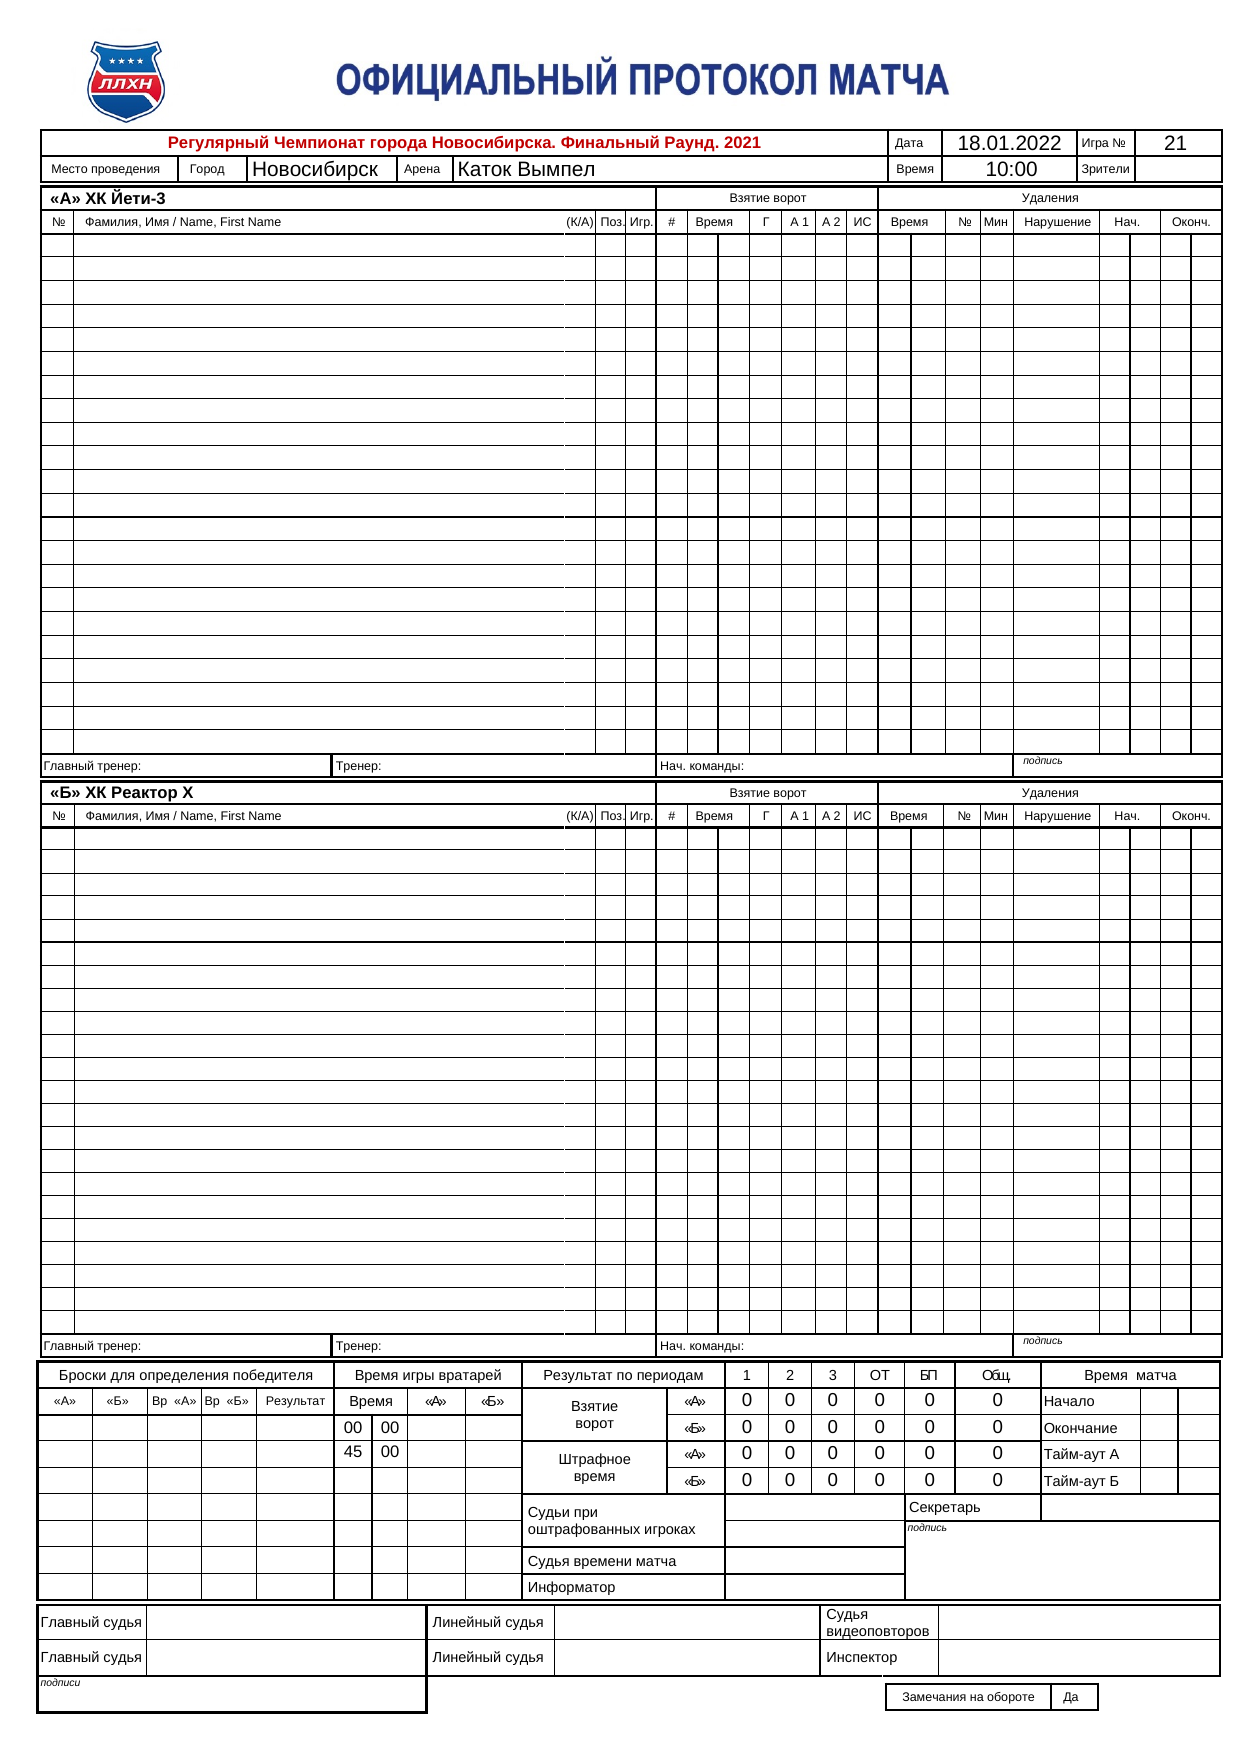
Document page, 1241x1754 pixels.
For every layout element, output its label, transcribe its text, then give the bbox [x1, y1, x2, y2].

table_cell [657, 1058, 687, 1079]
table_cell [879, 636, 910, 658]
table_cell [688, 235, 717, 256]
table_cell [148, 1441, 201, 1467]
table_cell [847, 612, 877, 634]
table_cell Место проведения [42, 157, 177, 181]
table_cell Главный судья [39, 1640, 146, 1675]
table_cell [944, 1150, 980, 1172]
table_cell [847, 328, 877, 351]
table_cell [1100, 896, 1129, 918]
table_cell [1192, 1150, 1221, 1172]
table_cell Нач. команды: [657, 1335, 1012, 1356]
table_cell [782, 1035, 815, 1057]
table_cell [1131, 1081, 1160, 1103]
table_cell [1100, 399, 1129, 422]
table_cell [688, 829, 717, 849]
table_cell [626, 829, 655, 849]
table_cell [408, 1494, 465, 1520]
table_header Игра № [1078, 131, 1134, 155]
table_cell [816, 989, 846, 1011]
table_cell [847, 1150, 877, 1172]
table_cell [847, 1219, 877, 1241]
table_cell [1100, 989, 1129, 1011]
table_cell 0 [726, 1468, 768, 1493]
table_cell [657, 1104, 687, 1126]
table_cell [719, 707, 749, 729]
table_cell [981, 943, 1013, 964]
table_cell [879, 850, 910, 872]
table_cell Главный тренер: [42, 1335, 330, 1356]
table_cell [816, 305, 846, 327]
table_cell [879, 730, 910, 753]
table_cell [946, 446, 980, 469]
table_cell [1161, 966, 1190, 987]
table_cell [1100, 1173, 1129, 1195]
table_cell [1192, 829, 1221, 849]
table_cell [912, 470, 945, 493]
table_cell [1014, 1127, 1099, 1149]
table_cell [1161, 1104, 1190, 1126]
table_cell [565, 1219, 595, 1241]
table_cell [565, 1150, 595, 1172]
table_cell [42, 1012, 74, 1033]
table_cell [1014, 1035, 1099, 1057]
table_cell [373, 1574, 407, 1599]
table_cell [75, 1311, 564, 1333]
table_cell [782, 399, 815, 422]
table_cell [912, 1219, 943, 1241]
table_cell Зрители [1078, 157, 1134, 181]
table_cell [782, 1127, 815, 1149]
table_cell [657, 850, 687, 872]
table_cell [626, 966, 655, 987]
table_cell [626, 730, 655, 753]
table_cell [688, 281, 717, 303]
table_cell [879, 1311, 910, 1333]
table_cell [42, 352, 73, 374]
table_cell [750, 257, 781, 280]
table_cell [782, 920, 815, 941]
table_cell [879, 896, 910, 918]
table_cell [596, 989, 625, 1011]
table_cell [944, 1311, 980, 1333]
table_cell [750, 1173, 781, 1195]
table_cell [596, 1196, 625, 1218]
table_cell [1161, 257, 1190, 280]
table_cell [657, 943, 687, 964]
table_cell [847, 636, 877, 658]
table_cell Главный тренер: [42, 755, 330, 776]
table_cell 0 [812, 1415, 854, 1440]
table_cell [1161, 305, 1190, 327]
table_cell [74, 683, 564, 706]
table_cell [939, 1606, 1219, 1639]
table_cell [750, 1196, 781, 1218]
table_cell [466, 1521, 521, 1546]
table_cell [657, 1219, 687, 1241]
table_cell [42, 1058, 74, 1079]
table_cell [688, 1173, 717, 1195]
table_cell [946, 470, 980, 493]
table_cell [782, 683, 815, 706]
table_cell [74, 730, 564, 753]
table_cell [74, 659, 564, 682]
table_cell [1192, 1196, 1221, 1218]
table_cell [1100, 1058, 1129, 1079]
table_cell [1100, 636, 1129, 658]
table_cell [1100, 1288, 1129, 1310]
table_cell [657, 376, 687, 398]
table_cell [39, 1441, 92, 1467]
table_cell [42, 636, 73, 658]
table_cell [657, 352, 687, 374]
table_cell [42, 683, 73, 706]
table_cell [42, 423, 73, 445]
table_cell [912, 730, 945, 753]
table_cell № [944, 805, 980, 826]
table_cell [657, 305, 687, 327]
table_cell [944, 1173, 980, 1195]
table_cell [657, 588, 687, 611]
table_cell [944, 943, 980, 964]
table_cell [1100, 470, 1129, 493]
table_cell 0 [855, 1468, 904, 1493]
table_cell [74, 328, 564, 351]
table_cell [750, 920, 781, 941]
table_cell [816, 920, 846, 941]
table_cell [688, 896, 717, 918]
table_cell [719, 966, 749, 987]
table_cell [596, 896, 625, 918]
table_cell [1100, 1104, 1129, 1126]
table_cell [74, 446, 564, 469]
table_cell [782, 707, 815, 729]
table_cell [879, 588, 910, 611]
table_cell [1100, 446, 1129, 469]
table_cell [1100, 518, 1129, 540]
table_cell [750, 989, 781, 1011]
table_cell Фамилия, Имя / Name, First Name [74, 211, 565, 233]
table_cell [944, 1081, 980, 1103]
table_cell [565, 541, 595, 564]
table_cell [408, 1547, 465, 1573]
table_cell Каток Вымпел [454, 157, 887, 181]
table_cell [1192, 730, 1221, 753]
table_cell [847, 1081, 877, 1103]
table_cell [1014, 636, 1099, 658]
table_cell [939, 1640, 1219, 1675]
table_cell [726, 1521, 904, 1546]
table_cell Фамилия, Имя / Name, First Name [75, 805, 565, 826]
table_cell [42, 1127, 74, 1149]
table_cell [74, 470, 564, 493]
table_cell [719, 1035, 749, 1057]
table_cell [596, 470, 625, 493]
table_cell [565, 659, 595, 682]
table_cell 0 [726, 1442, 768, 1467]
table_cell Окончание [1042, 1415, 1140, 1440]
table_cell [257, 1574, 333, 1599]
table_cell [719, 896, 749, 918]
table_cell [816, 1081, 846, 1103]
table_cell [596, 920, 625, 941]
table_cell [847, 683, 877, 706]
table_cell [657, 1288, 687, 1310]
table_cell [879, 989, 910, 1011]
table_cell [373, 1468, 407, 1493]
table_cell Время [879, 805, 943, 826]
table_cell [93, 1468, 147, 1493]
table_cell [1131, 920, 1160, 941]
table_cell Нач. [1100, 211, 1160, 233]
table_cell [782, 446, 815, 469]
table_cell [879, 399, 910, 422]
table_cell [626, 1150, 655, 1172]
table_cell [1100, 1196, 1129, 1218]
table_cell [596, 874, 625, 895]
table_cell [981, 588, 1013, 611]
table_cell [1161, 541, 1190, 564]
table_cell [944, 850, 980, 872]
table_cell [42, 1265, 74, 1287]
table_cell «Б» [93, 1389, 147, 1413]
table_cell [688, 423, 717, 445]
table_header 18.01.2022 [943, 131, 1076, 155]
table_cell [75, 1196, 564, 1218]
table_cell А 2 [816, 211, 846, 233]
table_cell [816, 1288, 846, 1310]
table_cell [626, 257, 655, 280]
table_cell [1131, 376, 1160, 398]
table_cell [816, 636, 846, 658]
table_cell [626, 1196, 655, 1218]
table_cell [688, 588, 717, 611]
table_header «А» ХК Йети-3 [42, 188, 655, 209]
table_cell [719, 1265, 749, 1287]
table_cell [981, 1150, 1013, 1172]
table_cell [1192, 1173, 1221, 1195]
table_cell [657, 683, 687, 706]
table_cell 0 [956, 1389, 1040, 1413]
table_cell 0 [812, 1468, 854, 1493]
table_cell [596, 305, 625, 327]
table_cell [565, 1058, 595, 1079]
table_cell [847, 352, 877, 374]
table_cell [1161, 1242, 1190, 1264]
table_cell [596, 1311, 625, 1333]
table_cell [42, 328, 73, 351]
table_cell [912, 281, 945, 303]
table_cell Нарушение [1014, 805, 1099, 826]
table_cell [782, 423, 815, 445]
table_cell [657, 494, 687, 516]
table_cell [626, 612, 655, 634]
table_cell [1131, 518, 1160, 540]
table_cell [657, 399, 687, 422]
table_cell [626, 470, 655, 493]
table_cell [657, 1081, 687, 1103]
table_cell [1014, 1081, 1099, 1103]
table_cell [782, 1104, 815, 1126]
table_cell [688, 1058, 717, 1079]
table_cell [335, 1547, 371, 1573]
table_cell [944, 989, 980, 1011]
table_cell Главный судья [39, 1606, 146, 1639]
table_cell [596, 588, 625, 611]
table_cell [596, 1012, 625, 1033]
table_cell [1131, 1058, 1160, 1079]
table_cell [1179, 1441, 1219, 1467]
table_cell [816, 829, 846, 849]
table_cell [596, 376, 625, 398]
table_cell [847, 659, 877, 682]
table_cell [565, 399, 595, 422]
table_cell [1014, 588, 1099, 611]
table_cell [1100, 730, 1129, 753]
table_cell [688, 1127, 717, 1149]
table_cell [750, 730, 781, 753]
table_cell [74, 399, 564, 422]
table_cell [719, 920, 749, 941]
table_cell [750, 683, 781, 706]
table_cell [1014, 920, 1099, 941]
table_cell [1014, 376, 1099, 398]
table_cell [75, 829, 564, 849]
table_cell [657, 565, 687, 587]
table_cell [596, 399, 625, 422]
table_cell [657, 612, 687, 634]
table_cell [912, 612, 945, 634]
table_header Регулярный Чемпионат города Новосибирска. Финальный Раунд. 2021 [42, 131, 887, 155]
table_cell «Б» [668, 1415, 724, 1440]
table_cell [719, 494, 749, 516]
table_cell [750, 1150, 781, 1172]
table_cell [1131, 470, 1160, 493]
table_cell [42, 1173, 74, 1195]
table_cell [1131, 305, 1160, 327]
table_cell [626, 920, 655, 941]
table_cell [944, 1058, 980, 1079]
table_cell [912, 565, 945, 587]
table_cell [1192, 1242, 1221, 1264]
table_cell [596, 1242, 625, 1264]
table_cell [981, 683, 1013, 706]
table_cell [981, 423, 1013, 445]
table_cell [879, 518, 910, 540]
table_header Взятие ворот [657, 783, 877, 803]
table_cell [879, 281, 910, 303]
table_cell [981, 1081, 1013, 1103]
table_cell [946, 707, 980, 729]
table_cell [1161, 1288, 1190, 1310]
table_cell [626, 352, 655, 374]
table_cell Судья видеоповторов [821, 1606, 938, 1639]
table_header Взятие ворот [657, 188, 877, 209]
table_cell [750, 1311, 781, 1333]
table_cell [981, 376, 1013, 398]
table_cell [1161, 376, 1190, 398]
table_cell [1161, 612, 1190, 634]
table_header Результат по периодам [523, 1363, 724, 1387]
table_cell [912, 850, 943, 872]
table_cell [202, 1574, 256, 1599]
table_cell [1192, 257, 1221, 280]
table_cell [719, 943, 749, 964]
table_cell [1014, 565, 1099, 587]
table_cell Время [688, 805, 749, 826]
table_cell [981, 636, 1013, 658]
table_cell [1100, 1265, 1129, 1287]
table_cell [657, 1265, 687, 1287]
table_cell [1014, 989, 1099, 1011]
table_cell [912, 352, 945, 374]
table_cell [719, 352, 749, 374]
table_cell [1100, 943, 1129, 964]
table_cell [93, 1494, 147, 1520]
table_cell [688, 1035, 717, 1057]
table_cell [879, 1173, 910, 1195]
table_cell [657, 874, 687, 895]
table_cell [847, 829, 877, 849]
table_cell [981, 1311, 1013, 1333]
table_cell [626, 659, 655, 682]
table_cell [688, 328, 717, 351]
table_cell подпись [1014, 1335, 1221, 1356]
table_cell [782, 896, 815, 918]
table_cell [1100, 850, 1129, 872]
table_cell [565, 1311, 595, 1333]
table_cell [466, 1574, 521, 1599]
table_header «Б» ХК Реактор Х [42, 783, 655, 803]
table_cell [42, 494, 73, 516]
table_cell [719, 1311, 749, 1333]
table_cell [39, 1547, 92, 1573]
table_cell Секретарь [906, 1495, 1040, 1520]
table_cell [565, 1265, 595, 1287]
table_cell [1131, 1012, 1160, 1033]
table_cell [1131, 874, 1160, 895]
table_cell [847, 1104, 877, 1126]
table_cell [1100, 494, 1129, 516]
table_cell 0 [769, 1442, 811, 1467]
table_cell [782, 565, 815, 587]
table_cell [1131, 730, 1160, 753]
table_cell [981, 1288, 1013, 1310]
table_cell [782, 1242, 815, 1264]
table_cell Мин [981, 805, 1013, 826]
table_cell [750, 281, 781, 303]
table_cell [912, 1081, 943, 1103]
table_cell [1131, 1242, 1160, 1264]
table_cell [944, 1288, 980, 1310]
table_cell подписи [39, 1677, 425, 1711]
table_cell [944, 896, 980, 918]
table_cell Инспектор [821, 1640, 938, 1675]
table_cell [596, 659, 625, 682]
table_cell [596, 565, 625, 587]
table_cell [944, 920, 980, 941]
table_cell [1100, 612, 1129, 634]
table_cell [596, 1219, 625, 1241]
table_cell [75, 874, 564, 895]
table_cell 0 [855, 1389, 904, 1413]
table_cell Вр «А» [148, 1389, 201, 1413]
table_cell [1161, 829, 1190, 849]
table_cell [1192, 1265, 1221, 1287]
table_cell [335, 1468, 371, 1493]
table_cell [879, 1242, 910, 1264]
table_cell [719, 874, 749, 895]
table_cell [565, 423, 595, 445]
table_header Удаления [879, 783, 1221, 803]
table_cell [596, 1265, 625, 1287]
table_cell [565, 612, 595, 634]
table_cell [912, 636, 945, 658]
table_cell [202, 1521, 256, 1546]
table_cell [657, 636, 687, 658]
table_cell [596, 943, 625, 964]
table_cell [1141, 1441, 1177, 1467]
table_cell [565, 352, 595, 374]
table_cell [847, 896, 877, 918]
table_cell [1141, 1415, 1177, 1440]
table_cell [408, 1574, 465, 1599]
table_cell 0 [905, 1389, 954, 1413]
table_cell [719, 328, 749, 351]
table_cell [782, 257, 815, 280]
table_cell [93, 1441, 147, 1467]
table_cell 0 [769, 1389, 811, 1413]
table_cell [1161, 1127, 1190, 1149]
table_header Замечания на обороте [887, 1685, 1050, 1709]
table_cell 10:00 [943, 157, 1076, 181]
table_cell [657, 518, 687, 540]
table_cell [42, 730, 73, 753]
table_cell 0 [956, 1468, 1040, 1493]
table_cell Взятие ворот [523, 1389, 666, 1440]
table_cell [912, 1104, 943, 1126]
table_cell [74, 588, 564, 611]
table_cell [847, 518, 877, 540]
table_cell 0 [812, 1389, 854, 1413]
table_cell [816, 257, 846, 280]
table_cell [596, 328, 625, 351]
table_cell [750, 1265, 781, 1287]
table_cell [719, 565, 749, 587]
table_cell [466, 1547, 521, 1573]
table_cell [1161, 1196, 1190, 1218]
table_cell [1014, 730, 1099, 753]
table_cell [408, 1468, 465, 1493]
table_cell [596, 1127, 625, 1149]
table_cell [565, 1288, 595, 1310]
table_cell Новосибирск [248, 157, 396, 181]
table_cell [912, 541, 945, 564]
table_cell [816, 588, 846, 611]
table_cell [1161, 659, 1190, 682]
table_cell [257, 1441, 333, 1467]
table_cell [750, 494, 781, 516]
table_cell [719, 829, 749, 849]
table_cell [719, 235, 749, 256]
table_cell «А» [668, 1442, 724, 1467]
table_cell [750, 1288, 781, 1310]
table_cell [657, 235, 687, 256]
table_cell [879, 1081, 910, 1103]
table_cell [688, 399, 717, 422]
table_cell [816, 1265, 846, 1287]
table_cell [1100, 541, 1129, 564]
table_cell [565, 874, 595, 895]
table_cell [626, 636, 655, 658]
table_cell [1192, 896, 1221, 918]
table_cell [1192, 1012, 1221, 1033]
table_cell [1014, 352, 1099, 374]
table_cell [626, 1012, 655, 1033]
table_cell Оконч. [1161, 211, 1221, 233]
table_cell [657, 1127, 687, 1149]
table_cell [719, 989, 749, 1011]
table_cell [981, 305, 1013, 327]
table_cell [981, 281, 1013, 303]
table_cell Тайм-аут Б [1042, 1468, 1140, 1493]
table_cell [1192, 1311, 1221, 1333]
table_cell [626, 588, 655, 611]
table_cell [879, 423, 910, 445]
table_cell [750, 399, 781, 422]
table_cell [816, 423, 846, 445]
table_cell [688, 1219, 717, 1241]
table_cell [75, 1265, 564, 1287]
table_cell [257, 1547, 333, 1573]
table_cell [847, 730, 877, 753]
table_cell [912, 1173, 943, 1195]
table_cell [75, 966, 564, 987]
table_cell [74, 636, 564, 658]
table_cell [719, 1150, 749, 1172]
table_cell [42, 518, 73, 540]
table_cell [981, 399, 1013, 422]
table_cell [879, 446, 910, 469]
table_cell [981, 989, 1013, 1011]
table_cell [1014, 1012, 1099, 1033]
table_cell [944, 1035, 980, 1057]
table_cell [816, 1127, 846, 1149]
table_cell [750, 829, 781, 849]
table_cell [816, 1035, 846, 1057]
table_cell [688, 1081, 717, 1103]
table_cell [1161, 1311, 1190, 1333]
table_cell [879, 257, 910, 280]
table_cell [847, 494, 877, 516]
table_cell [1131, 850, 1160, 872]
table_cell [719, 446, 749, 469]
table_cell [816, 707, 846, 729]
table_cell 0 [726, 1415, 768, 1440]
table_cell [719, 470, 749, 493]
table_cell [847, 257, 877, 280]
table_cell [565, 1242, 595, 1264]
table_cell [1014, 1288, 1099, 1310]
table_cell [1161, 399, 1190, 422]
table_cell [1161, 328, 1190, 351]
table_cell [1131, 1150, 1160, 1172]
table_cell [981, 659, 1013, 682]
table_cell [42, 541, 73, 564]
table_cell [1192, 920, 1221, 941]
table_cell [1014, 541, 1099, 564]
table_cell [565, 636, 595, 658]
table_cell (К/А) [565, 805, 595, 826]
table_cell [912, 305, 945, 327]
table_cell [1192, 989, 1221, 1011]
table_cell [816, 1104, 846, 1126]
table_cell [879, 1219, 910, 1241]
table_cell [1131, 707, 1160, 729]
table_cell А 1 [782, 211, 815, 233]
table_cell Оконч. [1161, 805, 1221, 826]
table_cell [1161, 1150, 1190, 1172]
table_cell [596, 730, 625, 753]
table_cell [688, 518, 717, 540]
table_cell «Б » [466, 1389, 521, 1413]
table_cell [782, 1219, 815, 1241]
table_cell [912, 1150, 943, 1172]
table_cell [1014, 328, 1099, 351]
table_cell [912, 920, 943, 941]
table_cell [981, 1058, 1013, 1079]
table_cell [74, 305, 564, 327]
table_cell [565, 850, 595, 872]
table_cell [981, 1035, 1013, 1057]
table_cell [981, 257, 1013, 280]
table_cell [688, 565, 717, 587]
table_cell [782, 1081, 815, 1103]
table_cell [816, 1196, 846, 1218]
table_cell [750, 541, 781, 564]
table_cell [75, 850, 564, 872]
table_cell 0 [905, 1442, 954, 1467]
table_cell [1161, 943, 1190, 964]
table_cell [750, 1035, 781, 1057]
table_cell [847, 1058, 877, 1079]
table_cell [879, 565, 910, 587]
table_cell [39, 1494, 92, 1520]
table_header Время матча [1042, 1363, 1219, 1387]
table_cell [626, 1311, 655, 1333]
table_cell [946, 352, 980, 374]
table_cell [1161, 896, 1190, 918]
table_cell [782, 376, 815, 398]
table_cell [1014, 235, 1099, 256]
table_cell [847, 874, 877, 895]
table_cell [626, 399, 655, 422]
table_cell [782, 1012, 815, 1033]
table_cell [565, 235, 595, 256]
table_cell [626, 1173, 655, 1195]
table_cell [42, 305, 73, 327]
table_cell [981, 730, 1013, 753]
table_cell [912, 1035, 943, 1057]
table_cell Линейный судья [428, 1606, 554, 1639]
table_cell [1099, 1682, 1220, 1711]
table_cell [657, 1242, 687, 1264]
table_cell [879, 707, 910, 729]
table_cell [75, 989, 564, 1011]
table_cell [1161, 588, 1190, 611]
table_cell [879, 1288, 910, 1310]
table_cell [1131, 989, 1160, 1011]
table_cell [93, 1521, 147, 1546]
table_cell [782, 829, 815, 849]
table_cell [1131, 352, 1160, 374]
table_cell [373, 1521, 407, 1546]
table_cell [408, 1441, 465, 1467]
table_cell [944, 1242, 980, 1264]
table_cell [148, 1468, 201, 1493]
table_cell [946, 683, 980, 706]
table_cell # [657, 211, 687, 233]
table_cell ИС [847, 211, 877, 233]
table_cell [1014, 659, 1099, 682]
table_cell [1192, 612, 1221, 634]
table_cell [42, 1219, 74, 1241]
table_cell [688, 257, 717, 280]
table_cell [596, 636, 625, 658]
table_cell [1161, 989, 1190, 1011]
table_cell [335, 1521, 371, 1546]
table_cell [816, 966, 846, 987]
table_cell [42, 920, 74, 941]
table_cell [626, 1242, 655, 1264]
table_cell [42, 470, 73, 493]
table_cell [719, 1173, 749, 1195]
table_cell Игр. [626, 211, 655, 233]
table_cell [912, 943, 943, 964]
table_cell [750, 612, 781, 634]
table_cell [75, 1242, 564, 1264]
table_cell [1100, 281, 1129, 303]
table_cell [565, 1127, 595, 1149]
table_cell [1192, 446, 1221, 469]
table_cell [202, 1468, 256, 1493]
table_cell [565, 1035, 595, 1057]
table_cell Информатор [523, 1575, 724, 1599]
table_cell [1192, 943, 1221, 964]
table_cell [42, 588, 73, 611]
table_cell [750, 328, 781, 351]
table_cell [42, 281, 73, 303]
table_cell [981, 829, 1013, 849]
table_cell [257, 1416, 333, 1440]
table_cell [1131, 659, 1160, 682]
table_cell [816, 874, 846, 895]
table_cell [596, 541, 625, 564]
table_cell [782, 966, 815, 987]
table_cell [719, 1288, 749, 1310]
table_cell [1192, 636, 1221, 658]
table_cell [1131, 1173, 1160, 1195]
table_cell [1014, 683, 1099, 706]
table_cell [816, 683, 846, 706]
table_cell [75, 1104, 564, 1126]
table_cell [879, 541, 910, 564]
table_cell [565, 494, 595, 516]
table_cell [1131, 235, 1160, 256]
table_cell [626, 541, 655, 564]
table_cell Поз. [596, 211, 625, 233]
table_cell [626, 1058, 655, 1079]
table_cell [565, 730, 595, 753]
table_cell [816, 1173, 846, 1195]
table_cell [565, 989, 595, 1011]
table_cell Время [879, 211, 945, 233]
table_cell Штрафное время [523, 1442, 666, 1493]
table_cell № [42, 211, 73, 233]
table_cell [1014, 850, 1099, 872]
table_cell [912, 376, 945, 398]
table_cell 00 [373, 1441, 407, 1467]
table_cell [565, 376, 595, 398]
table_cell [1014, 1104, 1099, 1126]
table_cell [1192, 470, 1221, 493]
table_cell [335, 1574, 371, 1599]
table_cell [719, 281, 749, 303]
table_cell [1131, 612, 1160, 634]
table_cell [1014, 518, 1099, 540]
table_cell [202, 1416, 256, 1440]
table_cell [688, 707, 717, 729]
table_cell [981, 707, 1013, 729]
table_cell [816, 518, 846, 540]
table_cell [912, 446, 945, 469]
table_cell [1131, 966, 1160, 987]
table_cell [912, 494, 945, 516]
table_cell [257, 1494, 333, 1520]
table_cell [75, 920, 564, 941]
table_cell [1100, 423, 1129, 445]
table_header 3 [812, 1363, 854, 1387]
table_cell [912, 257, 945, 280]
table_cell [657, 1196, 687, 1218]
table_cell [981, 1265, 1013, 1287]
table_cell [626, 1104, 655, 1126]
table_cell [565, 920, 595, 941]
table_cell [847, 850, 877, 872]
table_cell [879, 1058, 910, 1079]
table_cell [944, 1196, 980, 1218]
table_cell [257, 1468, 333, 1493]
table_cell Судья времени матча [523, 1548, 724, 1573]
table_cell [847, 305, 877, 327]
table_cell [657, 1012, 687, 1033]
table_cell [782, 943, 815, 964]
table_cell [626, 494, 655, 516]
table_cell [626, 1288, 655, 1310]
table_cell [1192, 518, 1221, 540]
table_cell [912, 829, 943, 849]
table_cell [816, 1242, 846, 1264]
table_cell [596, 966, 625, 987]
table_cell [42, 1242, 74, 1264]
table_cell [750, 352, 781, 374]
table_cell [39, 1416, 92, 1440]
table_cell [75, 1127, 564, 1149]
table_cell [565, 1196, 595, 1218]
table_cell [688, 305, 717, 327]
table_cell [912, 1196, 943, 1218]
table_cell [42, 399, 73, 422]
table_cell [42, 966, 74, 987]
table_cell [750, 518, 781, 540]
table_cell [565, 1173, 595, 1195]
table_cell [1131, 446, 1160, 469]
table_cell [847, 1242, 877, 1264]
table_cell [626, 707, 655, 729]
table_cell [750, 1081, 781, 1103]
table_cell [1161, 352, 1190, 374]
table_cell [946, 588, 980, 611]
table_cell [1014, 966, 1099, 987]
table_cell [1131, 257, 1160, 280]
table_cell [1161, 446, 1190, 469]
table_cell [782, 1196, 815, 1218]
table_cell Нарушение [1014, 211, 1099, 233]
table_cell (К/А) [565, 211, 595, 233]
table_cell [847, 1288, 877, 1310]
table_cell [946, 376, 980, 398]
table_cell 0 [855, 1442, 904, 1467]
table_cell [847, 1265, 877, 1287]
table_cell [816, 896, 846, 918]
table_cell [596, 257, 625, 280]
table_cell [42, 707, 73, 729]
table_cell [75, 1081, 564, 1103]
table_cell [596, 1150, 625, 1172]
table_cell [981, 1173, 1013, 1195]
table_cell [1161, 1265, 1190, 1287]
table_cell Тренер: [333, 755, 655, 776]
table_cell [1131, 1219, 1160, 1241]
table_cell [688, 1242, 717, 1264]
table_cell [147, 1606, 425, 1639]
table_cell [816, 659, 846, 682]
table_cell [946, 305, 980, 327]
table_cell Нач. [1100, 805, 1160, 826]
table_cell [565, 328, 595, 351]
table_cell [912, 659, 945, 682]
picture [5, 28, 1179, 129]
table_cell Линейный судья [428, 1640, 554, 1675]
table_cell [981, 874, 1013, 895]
table_header Общ. [956, 1363, 1040, 1387]
table_cell [750, 376, 781, 398]
table_cell [879, 829, 910, 849]
table_cell [626, 896, 655, 918]
table_cell [1014, 494, 1099, 516]
table_cell [816, 494, 846, 516]
table_cell [1131, 683, 1160, 706]
table_cell [981, 1127, 1013, 1149]
table_cell [847, 1311, 877, 1333]
table_cell 0 [769, 1415, 811, 1440]
table_cell [626, 850, 655, 872]
table_cell [74, 257, 564, 280]
table_cell [879, 1104, 910, 1126]
table_cell [719, 612, 749, 634]
table_cell [1131, 588, 1160, 611]
table_cell [596, 518, 625, 540]
table_cell [981, 966, 1013, 987]
table_cell [596, 423, 625, 445]
table_cell [879, 612, 910, 634]
table_cell [42, 896, 74, 918]
table_cell [1131, 896, 1160, 918]
table_cell [148, 1494, 201, 1520]
table_cell [782, 235, 815, 256]
table_cell 0 [905, 1415, 954, 1440]
table_cell [565, 943, 595, 964]
table_cell [657, 281, 687, 303]
table_cell [912, 989, 943, 1011]
table_cell [946, 235, 980, 256]
table_cell [1100, 235, 1129, 256]
table_cell [148, 1547, 201, 1573]
table_cell [1131, 943, 1160, 964]
table_cell [1161, 1012, 1190, 1033]
table_cell [1192, 1288, 1221, 1310]
table_cell [688, 1196, 717, 1218]
table_cell [93, 1574, 147, 1599]
table_cell [816, 1219, 846, 1241]
table_cell [912, 588, 945, 611]
table_cell [782, 470, 815, 493]
table_cell Вр «Б» [202, 1389, 256, 1413]
table_header БП [905, 1363, 954, 1387]
table_cell [944, 1012, 980, 1033]
table_cell [74, 565, 564, 587]
table_cell [1131, 328, 1160, 351]
table_cell [912, 1311, 943, 1333]
table_cell [565, 446, 595, 469]
table_cell [657, 328, 687, 351]
table_cell [1100, 257, 1129, 280]
table_cell [428, 1677, 882, 1711]
table_cell [466, 1494, 521, 1520]
table_cell [944, 1104, 980, 1126]
table_cell [782, 1058, 815, 1079]
table_cell [1192, 1058, 1221, 1079]
table_cell [688, 1265, 717, 1287]
table_cell [688, 683, 717, 706]
table_cell [1014, 446, 1099, 469]
table_cell [1100, 1127, 1129, 1149]
table_header Удаления [879, 188, 1221, 209]
table_cell [719, 1012, 749, 1033]
table_cell [688, 1104, 717, 1126]
table_cell № [946, 211, 980, 233]
table_cell [981, 612, 1013, 634]
table_cell Начало [1042, 1389, 1140, 1413]
table_cell [565, 588, 595, 611]
table_cell [74, 423, 564, 445]
table_cell [912, 896, 943, 918]
table_cell [1161, 423, 1190, 445]
table_cell [626, 446, 655, 469]
table_cell [981, 470, 1013, 493]
table_cell [1131, 399, 1160, 422]
table_cell [750, 1242, 781, 1264]
table_cell [74, 376, 564, 398]
table_cell [946, 328, 980, 351]
table_cell [202, 1547, 256, 1573]
table_cell Г [750, 211, 781, 233]
table_cell [782, 588, 815, 611]
table_cell [750, 636, 781, 658]
table_cell А 1 [782, 805, 815, 826]
table_cell [981, 541, 1013, 564]
table_cell [42, 446, 73, 469]
table_cell [257, 1521, 333, 1546]
table_cell [1192, 850, 1221, 872]
table_cell [1161, 850, 1190, 872]
table_cell [626, 1035, 655, 1057]
table_cell [782, 1288, 815, 1310]
table_cell [1161, 235, 1190, 256]
table_cell 00 [335, 1416, 371, 1440]
table_cell [912, 683, 945, 706]
table_cell 0 [855, 1415, 904, 1440]
table_cell [657, 470, 687, 493]
table_cell [847, 281, 877, 303]
table_cell [750, 1104, 781, 1126]
table_cell [1131, 1265, 1160, 1287]
table_cell № [42, 805, 74, 826]
table_cell [74, 612, 564, 634]
table_cell [944, 1127, 980, 1149]
table_cell [816, 612, 846, 634]
table_cell [626, 423, 655, 445]
table_cell [596, 1104, 625, 1126]
table_cell [719, 399, 749, 422]
table_cell [688, 1012, 717, 1033]
table_cell [596, 829, 625, 849]
table_cell [565, 305, 595, 327]
table_cell [816, 235, 846, 256]
table_cell [719, 1242, 749, 1264]
table_cell [42, 612, 73, 634]
table_cell Время [688, 211, 749, 233]
table_cell [1161, 874, 1190, 895]
table_cell [1131, 494, 1160, 516]
table_cell [782, 659, 815, 682]
table_cell 0 [905, 1468, 954, 1493]
table_cell [816, 446, 846, 469]
table_cell [981, 565, 1013, 587]
table_cell [1161, 518, 1190, 540]
table_cell [626, 518, 655, 540]
table_cell [596, 235, 625, 256]
table_cell [1161, 1058, 1190, 1079]
table_cell [565, 1104, 595, 1126]
table_cell [750, 1127, 781, 1149]
table_cell [946, 518, 980, 540]
table_cell [1014, 470, 1099, 493]
table_cell [912, 1265, 943, 1287]
table_cell [335, 1494, 371, 1520]
table_cell [847, 541, 877, 564]
table_cell [1014, 707, 1099, 729]
table_cell [981, 1196, 1013, 1218]
table_cell [1131, 1311, 1160, 1333]
table_cell [981, 446, 1013, 469]
table_cell [719, 518, 749, 540]
table_cell [847, 235, 877, 256]
table_cell [626, 235, 655, 256]
table_cell [879, 328, 910, 351]
table_cell подпись [1014, 755, 1221, 776]
table_cell [879, 352, 910, 374]
table_cell [1014, 423, 1099, 445]
table_cell [782, 541, 815, 564]
table_cell [75, 1150, 564, 1172]
table_cell [816, 850, 846, 872]
table_cell [981, 328, 1013, 351]
table_cell 45 [335, 1441, 371, 1467]
table_header Да [1052, 1685, 1097, 1709]
table_cell [847, 446, 877, 469]
table_cell [1100, 1311, 1129, 1333]
table_cell [42, 1311, 74, 1333]
table_cell [782, 730, 815, 753]
table_cell [816, 328, 846, 351]
table_cell [1014, 281, 1099, 303]
table_header ОТ [855, 1363, 904, 1387]
table_cell [847, 966, 877, 987]
table_cell [719, 305, 749, 327]
table_cell [816, 541, 846, 564]
table_cell [719, 423, 749, 445]
table_cell [42, 829, 74, 849]
table_cell [1100, 1081, 1129, 1103]
table_cell [1100, 1242, 1129, 1264]
table_cell [879, 305, 910, 327]
table_cell [750, 1012, 781, 1033]
table_cell [782, 518, 815, 540]
table_cell [1192, 423, 1221, 445]
table_cell [816, 352, 846, 374]
table_cell [816, 1058, 846, 1079]
table_cell [1161, 281, 1190, 303]
table_cell [75, 1035, 564, 1057]
table_cell [1192, 1035, 1221, 1057]
table_cell [626, 943, 655, 964]
table_cell [1131, 829, 1160, 849]
table_cell [1161, 470, 1190, 493]
table_cell [847, 707, 877, 729]
table_cell [750, 707, 781, 729]
table_cell [148, 1416, 201, 1440]
table_cell [1179, 1389, 1219, 1413]
table_cell Город [179, 157, 246, 181]
table_cell [981, 1012, 1013, 1033]
table_cell [74, 352, 564, 374]
table_cell [750, 235, 781, 256]
table_cell [1192, 376, 1221, 398]
table_cell [879, 1035, 910, 1057]
table_cell [565, 829, 595, 849]
table_cell [1192, 1127, 1221, 1149]
table_header 2 [769, 1363, 811, 1387]
table_cell [879, 683, 910, 706]
table_cell [847, 376, 877, 398]
table_cell [750, 874, 781, 895]
table_cell [782, 636, 815, 658]
table_cell [1141, 1389, 1177, 1413]
table_cell [1141, 1468, 1177, 1493]
table_cell [750, 446, 781, 469]
table_cell [626, 565, 655, 587]
table_cell [148, 1574, 201, 1599]
table_cell Мин [981, 211, 1013, 233]
table_cell [1100, 305, 1129, 327]
table_cell [688, 1288, 717, 1310]
table_cell [1131, 1288, 1160, 1310]
table_cell [879, 470, 910, 493]
table_cell [1014, 943, 1099, 964]
table_cell [912, 1058, 943, 1079]
table_cell 0 [726, 1389, 768, 1413]
table_cell [1161, 565, 1190, 587]
table_cell [944, 1219, 980, 1241]
table_cell [946, 541, 980, 564]
table_cell [657, 920, 687, 941]
table_cell [1136, 157, 1221, 181]
table_cell [847, 399, 877, 422]
table_cell [981, 494, 1013, 516]
table_cell [596, 707, 625, 729]
table_cell [782, 850, 815, 872]
table_cell [981, 1242, 1013, 1264]
table_cell [879, 235, 910, 256]
table_cell Время [335, 1389, 407, 1413]
table_cell [847, 1035, 877, 1057]
table_cell [1100, 920, 1129, 941]
table_cell [879, 376, 910, 398]
table_cell [657, 659, 687, 682]
table_cell [782, 1311, 815, 1333]
table_cell [42, 235, 73, 256]
table_cell [912, 518, 945, 540]
table_cell [688, 376, 717, 398]
table_cell [657, 896, 687, 918]
table_cell [726, 1495, 904, 1520]
table_cell Судьи при оштрафованных игроках [523, 1495, 724, 1546]
table_cell [657, 1173, 687, 1195]
table_cell [74, 235, 564, 256]
table_cell [719, 730, 749, 753]
table_cell [944, 966, 980, 987]
table_cell [626, 1081, 655, 1103]
table_cell [657, 446, 687, 469]
table_cell [626, 989, 655, 1011]
table_cell [750, 943, 781, 964]
table_cell [816, 1012, 846, 1033]
table_cell [726, 1548, 904, 1573]
table_cell [750, 966, 781, 987]
table_cell [944, 874, 980, 895]
table_cell [719, 1058, 749, 1079]
table_cell [1014, 1219, 1099, 1241]
table_cell [1014, 257, 1099, 280]
table_cell [879, 874, 910, 895]
table_cell [688, 541, 717, 564]
table_cell [1100, 829, 1129, 849]
table_cell [1131, 565, 1160, 587]
table_cell [1192, 588, 1221, 611]
table_cell [946, 612, 980, 634]
table_cell [1131, 423, 1160, 445]
table_cell [74, 494, 564, 516]
table_cell [1192, 281, 1221, 303]
table_cell [1014, 1311, 1099, 1333]
table_header 1 [726, 1363, 768, 1387]
table_cell [1100, 565, 1129, 587]
table_cell Поз. [596, 805, 625, 826]
table_cell [847, 1012, 877, 1033]
table_cell ИС [847, 805, 877, 826]
table_cell [1161, 707, 1190, 729]
table_cell [42, 1196, 74, 1218]
table_cell [912, 1288, 943, 1310]
table_cell [657, 1311, 687, 1333]
table_cell «Б» [668, 1468, 724, 1493]
table_cell [1131, 1196, 1160, 1218]
table_cell [1192, 659, 1221, 682]
table_cell [981, 235, 1013, 256]
table_cell [688, 636, 717, 658]
table_cell [688, 989, 717, 1011]
table_cell [657, 1150, 687, 1172]
table_cell [466, 1468, 521, 1493]
table_cell [750, 1219, 781, 1241]
table_cell [719, 376, 749, 398]
table_cell [847, 565, 877, 587]
table_cell [1161, 730, 1190, 753]
table_cell [42, 989, 74, 1011]
table_cell [626, 328, 655, 351]
table_cell [555, 1640, 819, 1675]
table_cell [688, 943, 717, 964]
table_cell [944, 1265, 980, 1287]
table_cell [596, 1288, 625, 1310]
table_cell [1100, 328, 1129, 351]
table_cell [981, 850, 1013, 872]
table_cell [688, 920, 717, 941]
table_cell [1131, 541, 1160, 564]
table_cell [912, 328, 945, 351]
table_cell [946, 399, 980, 422]
table_cell [1131, 636, 1160, 658]
table_cell [688, 352, 717, 374]
table_cell [1161, 683, 1190, 706]
table_cell [42, 376, 73, 398]
table_cell [408, 1416, 465, 1440]
table_cell [75, 1288, 564, 1310]
table_cell [1014, 1196, 1099, 1218]
table_cell [466, 1441, 521, 1467]
table_cell [750, 1058, 781, 1079]
table_cell [1042, 1495, 1219, 1520]
table_cell [1014, 1265, 1099, 1287]
table_cell «А» [39, 1389, 92, 1413]
table_cell [782, 494, 815, 516]
table_cell [657, 257, 687, 280]
table_cell [1192, 541, 1221, 564]
table_cell [816, 376, 846, 398]
table_cell [626, 1127, 655, 1149]
table_cell [626, 376, 655, 398]
table_cell [981, 1219, 1013, 1241]
table_cell [782, 874, 815, 895]
table_cell [657, 423, 687, 445]
table_cell [75, 1012, 564, 1033]
table_cell «А» [408, 1389, 465, 1413]
table_cell подпись [906, 1522, 1219, 1599]
table_cell [816, 1311, 846, 1333]
table_cell [912, 1127, 943, 1149]
table_cell [782, 612, 815, 634]
table_cell [719, 257, 749, 280]
table_cell [946, 423, 980, 445]
table_cell [782, 1150, 815, 1172]
table_cell [847, 920, 877, 941]
table_cell [42, 1288, 74, 1310]
table_cell [596, 1058, 625, 1079]
table_cell [782, 328, 815, 351]
table_cell [1192, 305, 1221, 327]
table_cell [847, 1196, 877, 1218]
table_cell [946, 565, 980, 587]
table_cell [1014, 874, 1099, 895]
table_cell [626, 281, 655, 303]
table_cell [1161, 1035, 1190, 1057]
table_cell [750, 305, 781, 327]
table_cell [1192, 683, 1221, 706]
table_cell Время [889, 157, 941, 181]
table_cell [944, 829, 980, 849]
table_cell [596, 352, 625, 374]
table_cell [847, 588, 877, 611]
table_cell [1014, 896, 1099, 918]
table_cell [879, 1012, 910, 1033]
table_cell [39, 1521, 92, 1546]
table_cell [750, 659, 781, 682]
table_cell [565, 470, 595, 493]
table_cell Тайм-аут А [1042, 1441, 1140, 1467]
table_cell Результат [257, 1389, 333, 1413]
table_cell [466, 1416, 521, 1440]
table_cell [1192, 1081, 1221, 1103]
table_cell [816, 730, 846, 753]
table_cell [75, 1173, 564, 1195]
table_cell [565, 281, 595, 303]
table_cell [1192, 1104, 1221, 1126]
table_cell [782, 305, 815, 327]
table_cell [147, 1640, 425, 1675]
table_cell [657, 966, 687, 987]
table_cell [74, 281, 564, 303]
table_cell [1161, 1219, 1190, 1241]
table_cell [1100, 966, 1129, 987]
table_cell [1131, 281, 1160, 303]
table_cell [688, 850, 717, 872]
table_cell [946, 636, 980, 658]
table_cell [688, 446, 717, 469]
table_cell А 2 [816, 805, 846, 826]
table_cell # [657, 805, 687, 826]
table_cell [75, 943, 564, 964]
table_cell [750, 565, 781, 587]
table_cell [93, 1547, 147, 1573]
table_cell [912, 235, 945, 256]
table_cell [879, 1196, 910, 1218]
table_cell [912, 966, 943, 987]
table_cell [42, 874, 74, 895]
table_cell [1161, 494, 1190, 516]
table_cell [946, 730, 980, 753]
table_cell [879, 1265, 910, 1287]
table_cell [719, 850, 749, 872]
table_cell [42, 1081, 74, 1103]
table_cell [879, 1127, 910, 1149]
table_cell [816, 399, 846, 422]
table_cell [42, 850, 74, 872]
table_cell [75, 1058, 564, 1079]
table_cell [688, 659, 717, 682]
table_cell [565, 683, 595, 706]
table_cell [657, 1035, 687, 1057]
table_cell [1014, 399, 1099, 422]
table_cell [74, 518, 564, 540]
table_cell 0 [769, 1468, 811, 1493]
table_cell [1131, 1104, 1160, 1126]
table_cell [688, 1150, 717, 1172]
table_cell [719, 1127, 749, 1149]
table_cell [719, 636, 749, 658]
table_cell [981, 518, 1013, 540]
table_cell [75, 896, 564, 918]
table_cell [782, 352, 815, 374]
table_cell [981, 920, 1013, 941]
table_cell [719, 1196, 749, 1218]
table_cell [596, 446, 625, 469]
table_cell [39, 1574, 92, 1599]
table_cell [1131, 1127, 1160, 1149]
table_cell [750, 896, 781, 918]
table_cell [565, 1012, 595, 1033]
table_cell [148, 1521, 201, 1546]
table_cell [946, 659, 980, 682]
table_cell [565, 565, 595, 587]
table_cell [626, 683, 655, 706]
table_cell [719, 1081, 749, 1103]
table_cell [657, 707, 687, 729]
table_cell [596, 1081, 625, 1103]
table_cell [981, 352, 1013, 374]
table_cell [1014, 829, 1099, 849]
table_cell [596, 281, 625, 303]
table_cell [1100, 1035, 1129, 1057]
table_cell Г [750, 805, 781, 826]
table_cell [75, 1219, 564, 1241]
table_cell [912, 1242, 943, 1264]
table_cell [42, 1104, 74, 1126]
table_cell [750, 470, 781, 493]
table_cell 0 [812, 1442, 854, 1467]
table_cell [555, 1606, 819, 1639]
table_cell [596, 850, 625, 872]
table_cell [816, 943, 846, 964]
table_cell [42, 659, 73, 682]
table_cell [1100, 659, 1129, 682]
table_cell [879, 966, 910, 987]
table_cell [688, 966, 717, 987]
table_cell [879, 943, 910, 964]
table_cell [596, 1173, 625, 1195]
table_cell [816, 1150, 846, 1172]
table_cell [847, 423, 877, 445]
table_cell 00 [373, 1416, 407, 1440]
table_cell [1014, 1173, 1099, 1195]
table_cell 0 [956, 1415, 1040, 1440]
table_cell [879, 920, 910, 941]
table_cell [657, 541, 687, 564]
table_cell [1014, 1058, 1099, 1079]
table_cell [596, 494, 625, 516]
table_cell [1192, 1219, 1221, 1241]
table_cell [688, 1311, 717, 1333]
table_cell [565, 707, 595, 729]
table_cell [912, 1012, 943, 1033]
table_cell [1192, 707, 1221, 729]
table_cell [816, 565, 846, 587]
table_cell [565, 257, 595, 280]
table_cell [42, 257, 73, 280]
table_cell [883, 1677, 1220, 1681]
table_cell [981, 1104, 1013, 1126]
table_cell [750, 588, 781, 611]
table_cell [1100, 707, 1129, 729]
table_cell [626, 1265, 655, 1287]
table_cell [1100, 1012, 1129, 1033]
table_cell [1179, 1415, 1219, 1440]
table_cell [657, 730, 687, 753]
table_cell [1179, 1468, 1219, 1493]
table_cell [782, 1173, 815, 1195]
table_cell Нач. команды: [657, 755, 1012, 776]
table_cell [1014, 305, 1099, 327]
table_cell [782, 989, 815, 1011]
table_cell [1192, 328, 1221, 351]
table_cell [596, 683, 625, 706]
table_cell [782, 1265, 815, 1287]
table_header Время игры вратарей [335, 1363, 521, 1387]
table_cell [981, 896, 1013, 918]
table_cell [912, 874, 943, 895]
table_cell [596, 612, 625, 634]
table_cell [1192, 235, 1221, 256]
table_cell [626, 874, 655, 895]
table_cell [912, 707, 945, 729]
table_cell [1192, 565, 1221, 587]
table_cell [847, 1127, 877, 1149]
table_cell [1192, 874, 1221, 895]
table_cell [1014, 1150, 1099, 1172]
table_cell [816, 470, 846, 493]
table_cell [1161, 636, 1190, 658]
table_cell [912, 423, 945, 445]
table_cell [782, 281, 815, 303]
table_cell [39, 1468, 92, 1493]
table_cell [74, 541, 564, 564]
table_cell [626, 1219, 655, 1241]
table_cell [42, 943, 74, 964]
table_cell Арена [398, 157, 452, 181]
table_cell 0 [956, 1442, 1040, 1467]
table_cell [1192, 494, 1221, 516]
table_cell Игр. [626, 805, 655, 826]
table_cell [1100, 588, 1129, 611]
table_cell [565, 966, 595, 987]
table_cell [1161, 1081, 1190, 1103]
table_cell [202, 1494, 256, 1520]
table_cell [1100, 352, 1129, 374]
table_cell [657, 829, 687, 849]
table_cell «А» [668, 1389, 724, 1413]
table_cell [408, 1521, 465, 1546]
table_cell [879, 494, 910, 516]
table_cell [1014, 1242, 1099, 1264]
table_cell [565, 518, 595, 540]
table_header Дата [889, 131, 941, 155]
table_cell [74, 707, 564, 729]
table_cell [912, 399, 945, 422]
table_cell [879, 659, 910, 682]
table_cell [202, 1441, 256, 1467]
table_cell [688, 730, 717, 753]
table_cell [1161, 920, 1190, 941]
table_cell [42, 1150, 74, 1172]
table_cell [946, 494, 980, 516]
table_cell [1100, 376, 1129, 398]
table_cell [879, 1150, 910, 1172]
table_cell [1192, 352, 1221, 374]
table_header 21 [1136, 131, 1221, 155]
table_cell [93, 1416, 147, 1440]
table_cell [719, 1104, 749, 1126]
table_cell [657, 989, 687, 1011]
table_cell [688, 612, 717, 634]
table_cell [719, 1219, 749, 1241]
table_cell [719, 659, 749, 682]
table_cell [726, 1575, 904, 1599]
table_cell [946, 257, 980, 280]
table_cell [750, 423, 781, 445]
table_cell [1100, 1150, 1129, 1172]
table_cell [373, 1494, 407, 1520]
table_cell [688, 494, 717, 516]
table_cell [750, 850, 781, 872]
table_cell [847, 989, 877, 1011]
table_header Броски для определения победителя [39, 1363, 333, 1387]
table_cell [565, 1081, 595, 1103]
table_cell [719, 588, 749, 611]
table_cell [847, 470, 877, 493]
table_cell [1100, 1219, 1129, 1241]
table_cell [565, 896, 595, 918]
table_cell [816, 281, 846, 303]
table_cell [1192, 966, 1221, 987]
table_cell [1131, 1035, 1160, 1057]
table_cell [1100, 683, 1129, 706]
table_cell [688, 874, 717, 895]
table_cell [42, 1035, 74, 1057]
table_cell [719, 683, 749, 706]
table_cell [626, 305, 655, 327]
table_cell [847, 943, 877, 964]
table_cell [1161, 1173, 1190, 1195]
table_cell [596, 1035, 625, 1057]
table_cell [1192, 399, 1221, 422]
table_cell Тренер: [333, 1335, 655, 1356]
table_cell [847, 1173, 877, 1195]
table_cell [42, 565, 73, 587]
table_cell [688, 470, 717, 493]
table_cell [1014, 612, 1099, 634]
table_cell [719, 541, 749, 564]
table_cell [946, 281, 980, 303]
table_cell [1100, 874, 1129, 895]
table_cell [373, 1547, 407, 1573]
